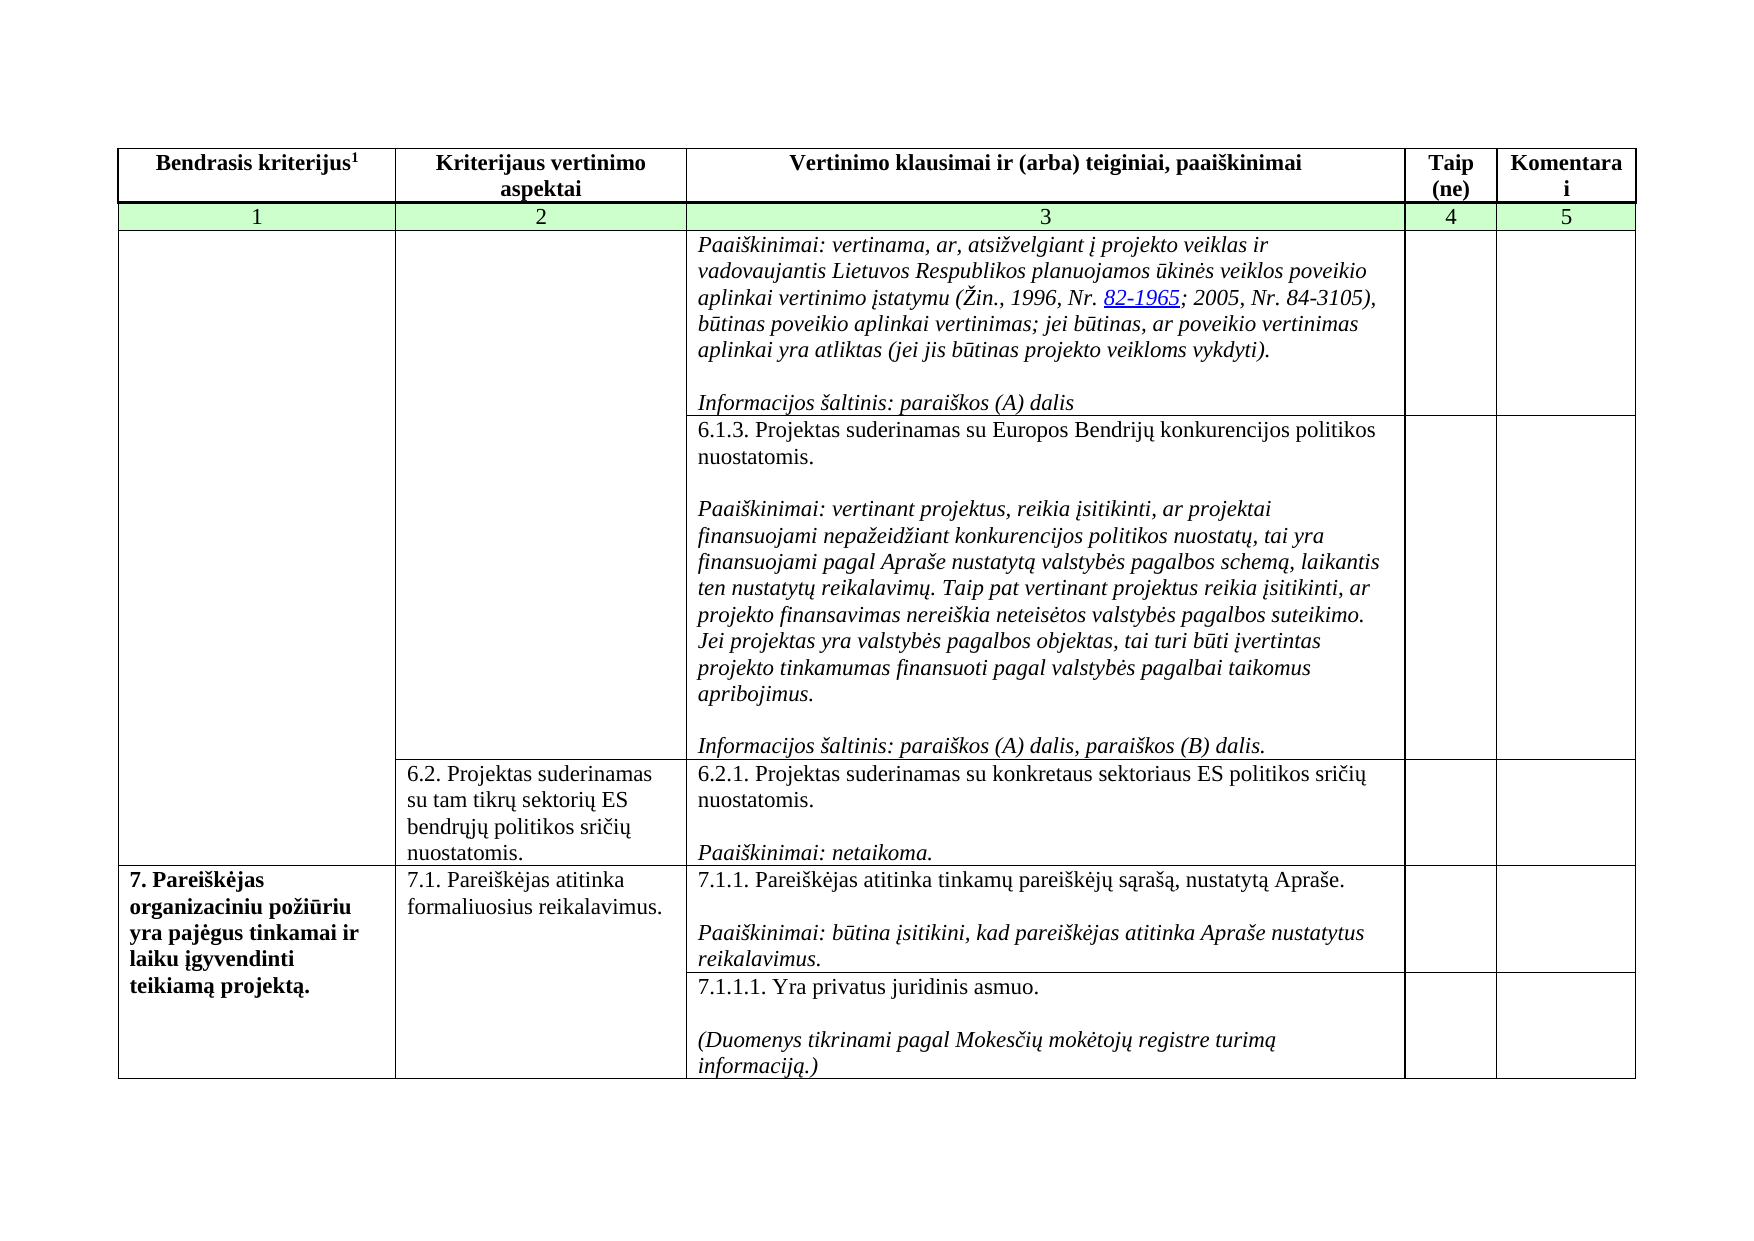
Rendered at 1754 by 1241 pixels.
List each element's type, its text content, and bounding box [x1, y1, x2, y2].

table_header Bendrasis kriterijus1 [119, 149, 395, 201]
table_cell [1497, 416, 1635, 759]
table_cell 4 [1406, 204, 1496, 230]
table_cell 7.1.1. Pareiškėjas atitinka tinkamų pareiškėjų sąrašą, nustatytą Apraše. Paaiškinimai: būtina įsitikini, kad pareiškėjas atitinka Apraše nustatytus reikalavimus. [687, 866, 1404, 972]
table_cell 7. Pareiškėjas organizaciniu požiūriu yra pajėgus tinkamai ir laiku įgyvendinti teikiamą projektą. [119, 866, 395, 1078]
table_cell 2 [396, 204, 686, 230]
table_cell [1406, 416, 1496, 759]
table_cell 7.1.1.1. Yra privatus juridinis asmuo. (Duomenys tikrinami pagal Mokesčių mokėtojų registre turimą informaciją.) [687, 973, 1404, 1078]
table_cell [1497, 973, 1635, 1078]
table_cell Paaiškinimai: vertinama, ar, atsižvelgiant į projekto veiklas ir vadovaujantis Lietuvos Respublikos planuojamos ūkinės veiklos poveikio aplinkai vertinimo įstatymu (Žin., 1996, Nr. 82-1965; 2005, Nr. 84-3105), būtinas poveikio aplinkai vertinimas; jei būtinas, ar poveikio vertinimas aplinkai yra atliktas (jei jis būtinas projekto veikloms vykdyti). Informacijos šaltinis: paraiškos (A) dalis [687, 231, 1404, 415]
table_cell [1406, 231, 1496, 415]
table_cell 5 [1497, 204, 1635, 230]
table_cell [396, 231, 686, 759]
table_cell [1406, 866, 1496, 972]
table_cell [1406, 973, 1496, 1078]
table_cell [1497, 760, 1635, 865]
table_header Taip (ne) [1406, 149, 1496, 201]
table_header Kriterijaus vertinimo aspektai [396, 149, 686, 201]
table_header Komentarai [1498, 149, 1635, 201]
table_cell [1406, 760, 1496, 865]
table_cell 6.1.3. Projektas suderinamas su Europos Bendrijų konkurencijos politikos nuostatomis. Paaiškinimai: vertinant projektus, reikia įsitikinti, ar projektai finansuojami nepažeidžiant konkurencijos politikos nuostatų, tai yra finansuojami pagal Apraše nustatytą valstybės pagalbos schemą, laikantis ten nustatytų reikalavimų. Taip pat vertinant projektus reikia įsitikinti, ar projekto finansavimas nereiškia neteisėtos valstybės pagalbos suteikimo. Jei projektas yra valstybės pagalbos objektas, tai turi būti įvertintas projekto tinkamumas finansuoti pagal valstybės pagalbai taikomus apribojimus. Informacijos šaltinis: paraiškos (A) dalis, paraiškos (B) dalis. [687, 416, 1404, 759]
table_cell 6.2.1. Projektas suderinamas su konkretaus sektoriaus ES politikos sričių nuostatomis. Paaiškinimai: netaikoma. [687, 760, 1404, 865]
table_cell 6.2. Projektas suderinamas su tam tikrų sektorių ES bendrųjų politikos sričių nuostatomis. [396, 760, 686, 865]
table_cell [1497, 866, 1635, 972]
table_cell 1 [119, 204, 395, 230]
table_cell [119, 231, 395, 865]
table_cell [1497, 231, 1635, 415]
table_header Vertinimo klausimai ir (arba) teiginiai, paaiškinimai [687, 149, 1404, 201]
table_cell 7.1. Pareiškėjas atitinka formaliuosius reikalavimus. [396, 866, 686, 1078]
table_cell 3 [687, 204, 1404, 230]
